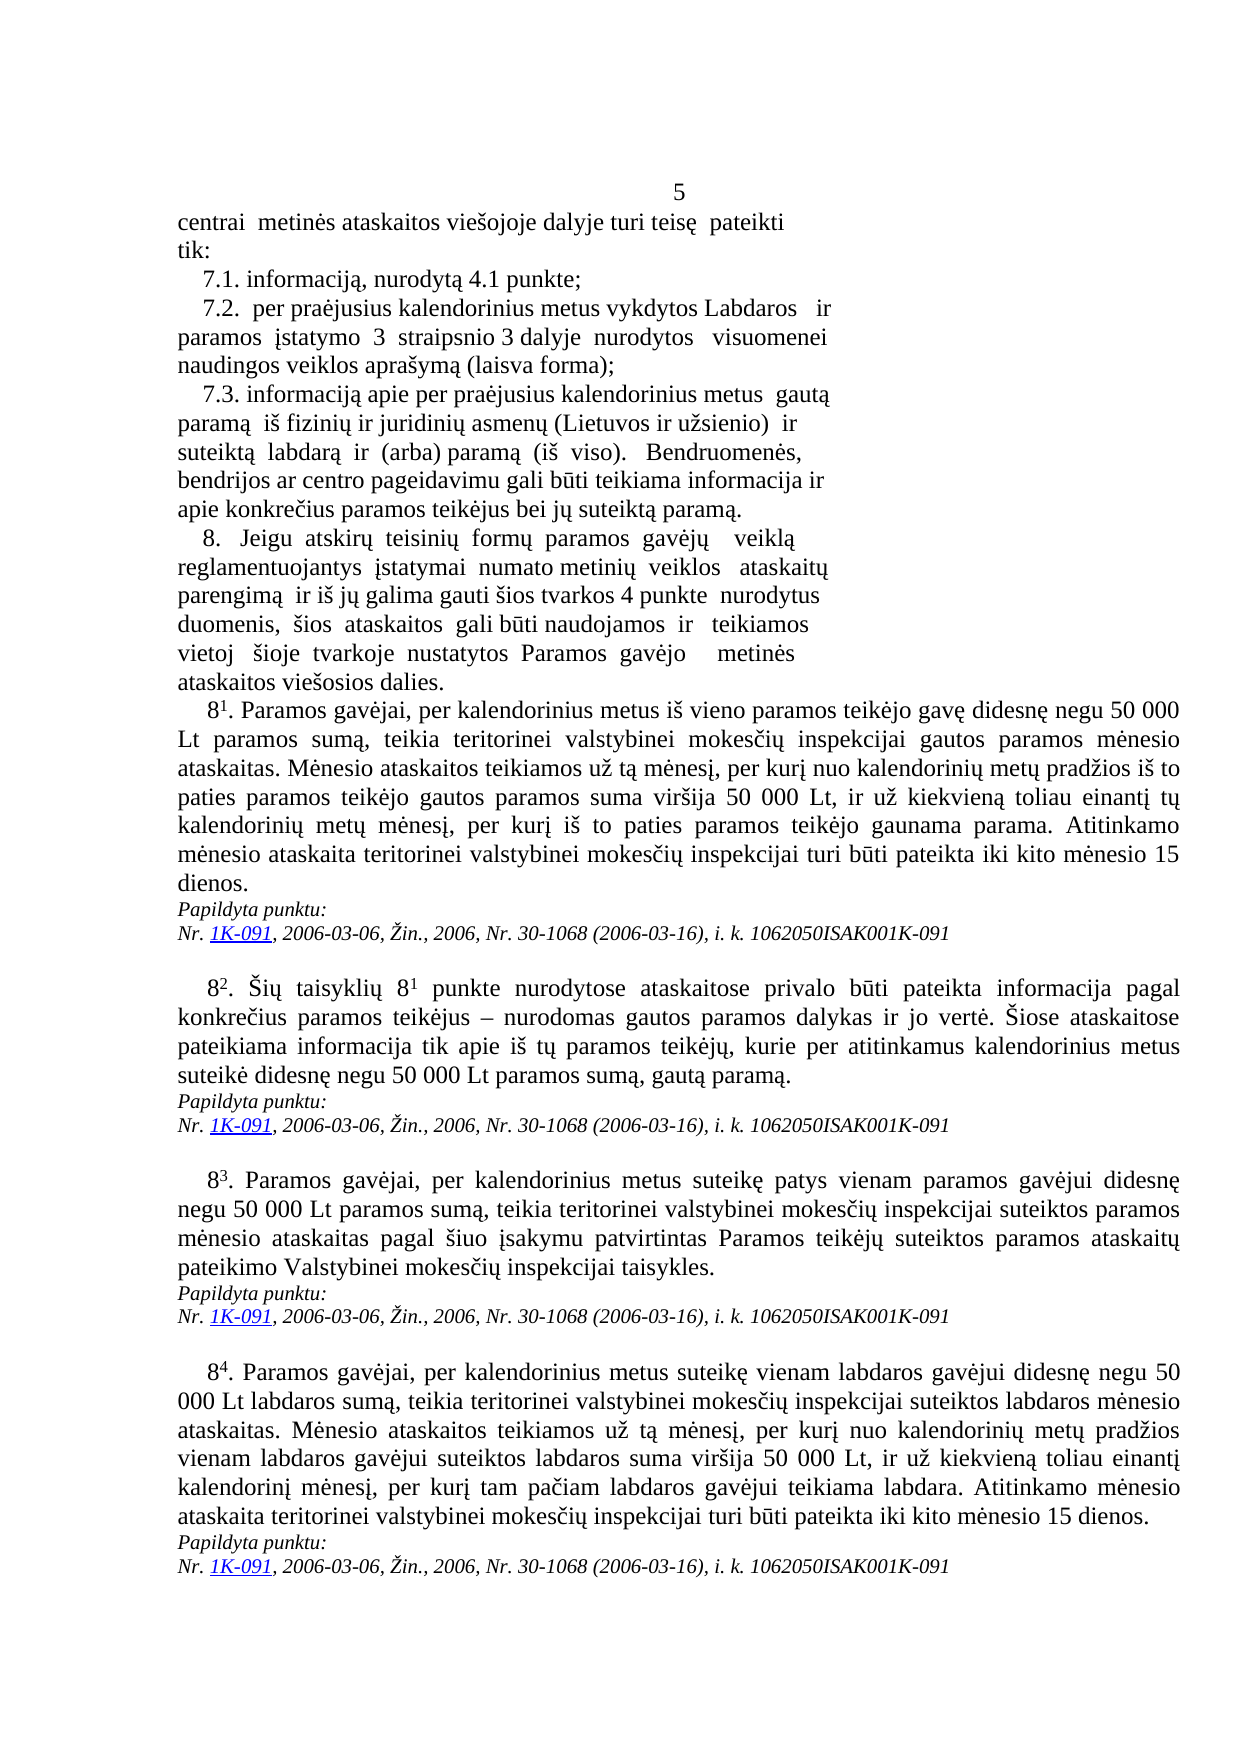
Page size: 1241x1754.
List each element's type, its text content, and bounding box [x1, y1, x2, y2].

text 82. Šių taisyklių 81 punkte nurodytose ataskaitose privalo būti pateikta informacija pagal konkrečius paramos teikėjus – nurodomas gautos paramos dalykas ir jo vertė. Šiose ataskaitose pateikiama informacija tik apie iš tų paramos teikėjų, kurie per atitinkamus kalendorinius metus suteikė didesnę negu 50 000 Lt paramos sumą, gautą paramą. [177, 973, 1181, 1088]
text centrai metinės ataskaitos viešojoje dalyje turi teisę pateikti [177, 207, 1181, 235]
text naudingos veiklos aprašymą (laisva forma); [177, 350, 1181, 379]
text 7.2. per praėjusius kalendorinius metus vykdytos Labdaros ir [177, 293, 1181, 322]
text paramos įstatymo 3 straipsnio 3 dalyje nurodytos visuomenei [177, 322, 1181, 350]
text Papildyta punktu: [177, 1280, 1181, 1304]
text 84. Paramos gavėjai, per kalendorinius metus suteikę vienam labdaros gavėjui didesnę negu 50 000 Lt labdaros sumą, teikia teritorinei valstybinei mokesčių inspekcijai suteiktos labdaros mėnesio ataskaitas. Mėnesio ataskaitos teikiamos už tą mėnesį, per kurį nuo kalendorinių metų pradžios vienam labdaros gavėjui suteiktos labdaros suma viršija 50 000 Lt, ir už kiekvieną toliau einantį kalendorinį mėnesį, per kurį tam pačiam labdaros gavėjui teikiama labdara. Atitinkamo mėnesio ataskaita teritorinei valstybinei mokesčių inspekcijai turi būti pateikta iki kito mėnesio 15 dienos. [177, 1357, 1181, 1530]
text suteiktą labdarą ir (arba) paramą (iš viso). Bendruomenės, [177, 437, 1181, 465]
text 7.1. informaciją, nurodytą 4.1 punkte; [177, 264, 1181, 293]
text apie konkrečius paramos teikėjus bei jų suteiktą paramą. [177, 494, 1181, 523]
text 83. Paramos gavėjai, per kalendorinius metus suteikę patys vienam paramos gavėjui didesnę negu 50 000 Lt paramos sumą, teikia teritorinei valstybinei mokesčių inspekcijai suteiktos paramos mėnesio ataskaitas pagal šiuo įsakymu patvirtintas Paramos teikėjų suteiktos paramos ataskaitų pateikimo Valstybinei mokesčių inspekcijai taisykles. [177, 1165, 1181, 1280]
text Nr. 1K-091, 2006-03-06, Žin., 2006, Nr. 30-1068 (2006-03-16), i. k. 1062050ISAK001K-091 [177, 921, 1181, 945]
text Nr. 1K-091, 2006-03-06, Žin., 2006, Nr. 30-1068 (2006-03-16), i. k. 1062050ISAK001K-091 [177, 1113, 1181, 1137]
text Nr. 1K-091, 2006-03-06, Žin., 2006, Nr. 30-1068 (2006-03-16), i. k. 1062050ISAK001K-091 [177, 1304, 1181, 1328]
text paramą iš fizinių ir juridinių asmenų (Lietuvos ir užsienio) ir [177, 408, 1181, 437]
text bendrijos ar centro pageidavimu gali būti teikiama informacija ir [177, 465, 1181, 494]
text reglamentuojantys įstatymai numato metinių veiklos ataskaitų [177, 552, 1181, 580]
text Papildyta punktu: [177, 897, 1181, 921]
text vietoj šioje tvarkoje nustatytos Paramos gavėjo metinės [177, 638, 1181, 667]
text tik: [177, 235, 1181, 264]
text Papildyta punktu: [177, 1530, 1181, 1554]
text 81. Paramos gavėjai, per kalendorinius metus iš vieno paramos teikėjo gavę didesnę negu 50 000 Lt paramos sumą, teikia teritorinei valstybinei mokesčių inspekcijai gautos paramos mėnesio ataskaitas. Mėnesio ataskaitos teikiamos už tą mėnesį, per kurį nuo kalendorinių metų pradžios iš to paties paramos teikėjo gautos paramos suma viršija 50 000 Lt, ir už kiekvieną toliau einantį tų kalendorinių metų mėnesį, per kurį iš to paties paramos teikėjo gaunama parama. Atitinkamo mėnesio ataskaita teritorinei valstybinei mokesčių inspekcijai turi būti pateikta iki kito mėnesio 15 dienos. [177, 695, 1181, 897]
text 7.3. informaciją apie per praėjusius kalendorinius metus gautą [177, 379, 1181, 408]
text Papildyta punktu: [177, 1088, 1181, 1113]
text duomenis, šios ataskaitos gali būti naudojamos ir teikiamos [177, 609, 1181, 638]
text 8. Jeigu atskirų teisinių formų paramos gavėjų veiklą [177, 523, 1181, 552]
text parengimą ir iš jų galima gauti šios tvarkos 4 punkte nurodytus [177, 580, 1181, 609]
text Nr. 1K-091, 2006-03-06, Žin., 2006, Nr. 30-1068 (2006-03-16), i. k. 1062050ISAK001K-091 [177, 1554, 1181, 1578]
text ataskaitos viešosios dalies. [177, 667, 1181, 695]
